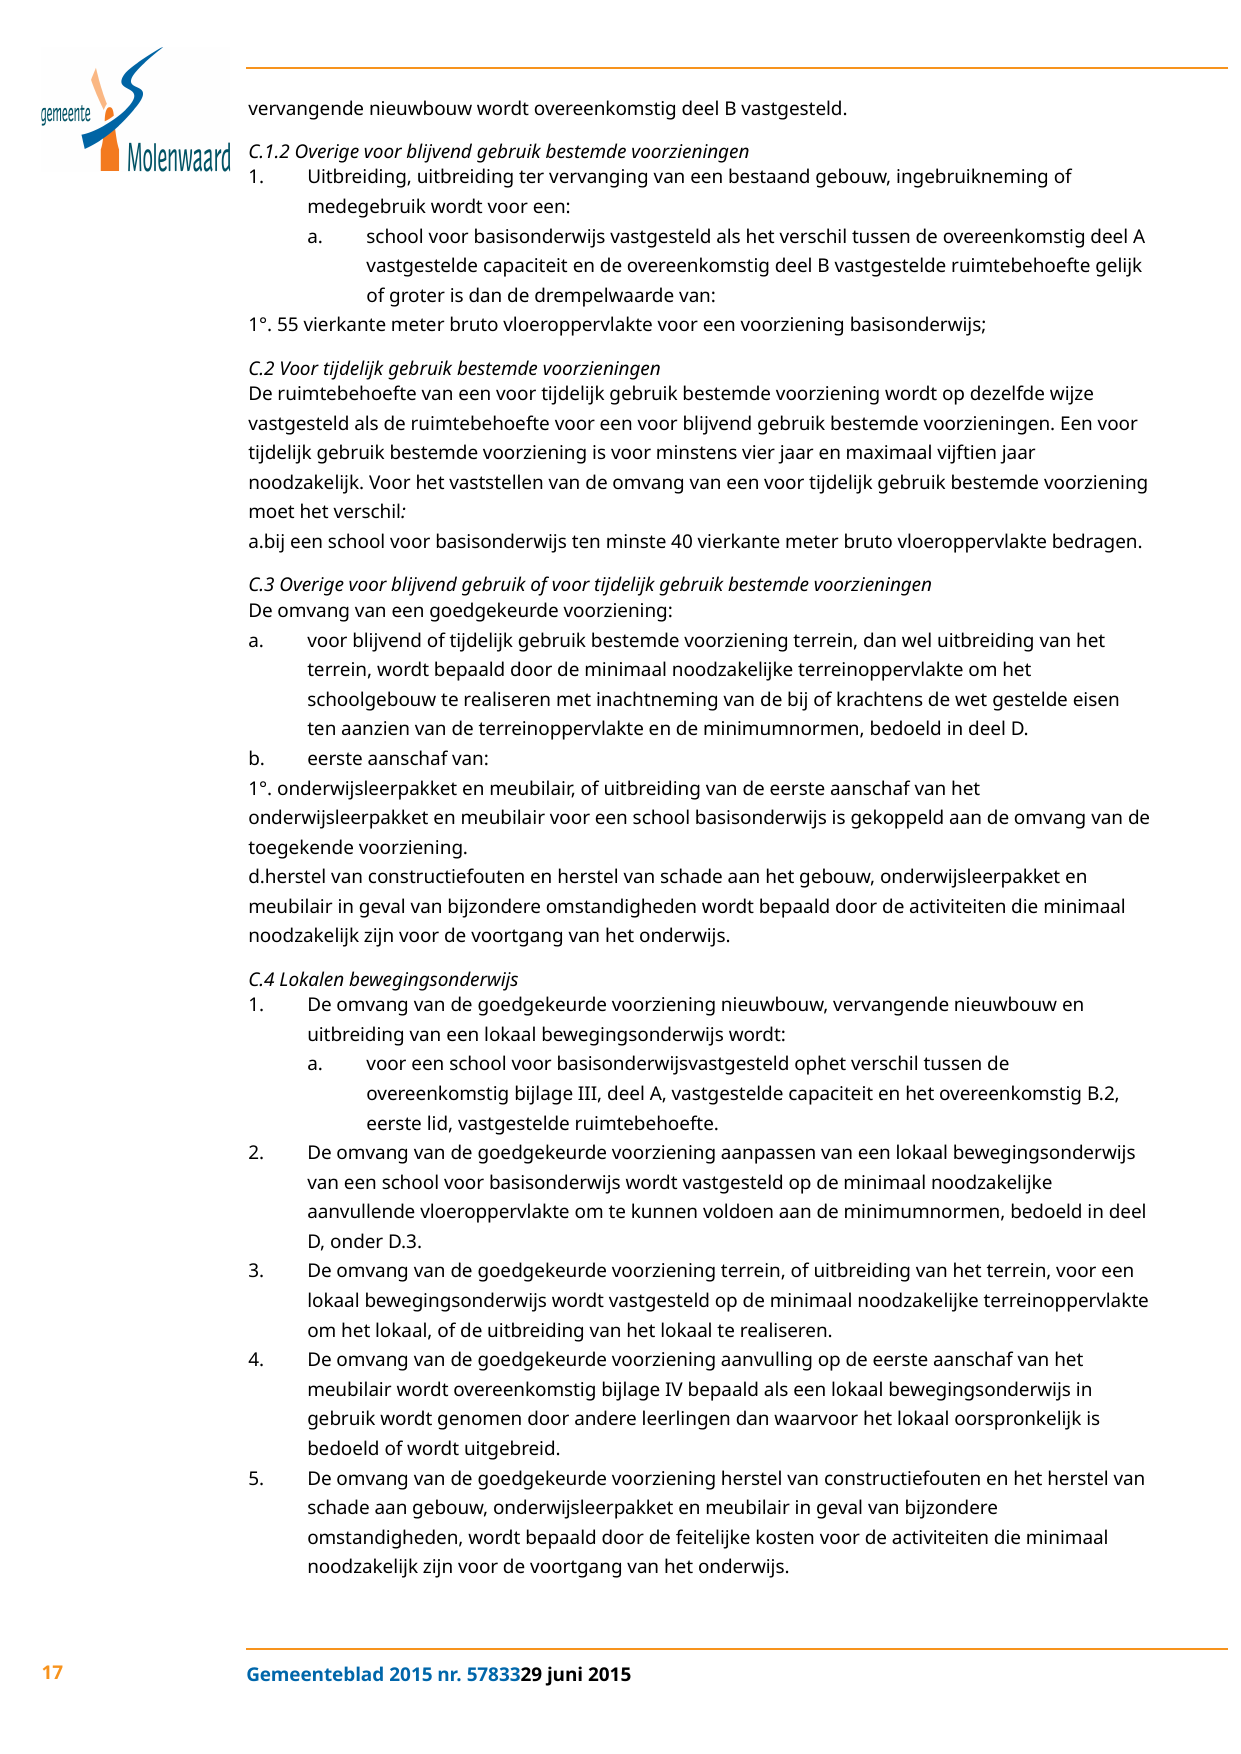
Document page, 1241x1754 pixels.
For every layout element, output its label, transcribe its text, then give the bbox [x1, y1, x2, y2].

text 1°. 55 vierkante meter bruto vloeroppervlakte voor een voorziening basisonderwijs; [248, 312, 1152, 337]
text De omvang van een goedgekeurde voorziening: [248, 597, 1152, 623]
list De omvang van de goedgekeurde voorziening aanvulling op de eerste aanschaf van het meubilair wordt overeenkomstig bijlage IV bepaald als een lokaal bewegingsonderwijs in gebruik wordt genomen door andere leerlingen dan waarvoor het lokaal oorspronkelijk is bedoeld of wordt uitgebreid. [248, 1346, 1152, 1461]
picture [41, 47, 231, 172]
text d.herstel van constructiefouten en herstel van schade aan het gebouw, onderwijsleerpakket en meubilair in geval van bijzondere omstandigheden wordt bepaald door de activiteiten die minimaal noodzakelijk zijn voor de voortgang van het onderwijs. [248, 863, 1152, 948]
text vervangende nieuwbouw wordt overeenkomstig deel B vastgesteld. [248, 95, 1152, 121]
list De omvang van de goedgekeurde voorziening aanpassen van een lokaal bewegingsonderwijs van een school voor basisonderwijs wordt vastgesteld op de minimaal noodzakelijke aanvullende vloeroppervlakte om te kunnen voldoen aan de minimumnormen, bedoeld in deel D, onder D.3. [248, 1139, 1152, 1254]
list De omvang van de goedgekeurde voorziening nieuwbouw, vervangende nieuwbouw en uitbreiding van een lokaal bewegingsonderwijs wordt: [248, 991, 1152, 1047]
text De ruimtebehoefte van een voor tijdelijk gebruik bestemde voorziening wordt op dezelfde wijze vastgesteld als de ruimtebehoefte voor een voor blijvend gebruik bestemde voorzieningen. Een voor tijdelijk gebruik bestemde voorziening is voor minstens vier jaar en maximaal vijftien jaar noodzakelijk. Voor het vaststellen van de omvang van een voor tijdelijk gebruik bestemde voorziening moet het verschil: [248, 380, 1152, 524]
list De omvang van de goedgekeurde voorziening terrein, of uitbreiding van het terrein, voor een lokaal bewegingsonderwijs wordt vastgesteld op de minimaal noodzakelijke terreinoppervlakte om het lokaal, of de uitbreiding van het lokaal te realiseren. [248, 1258, 1152, 1343]
list De omvang van de goedgekeurde voorziening herstel van constructiefouten en het herstel van schade aan gebouw, onderwijsleerpakket en meubilair in geval van bijzondere omstandigheden, wordt bepaald door de feitelijke kosten voor de activiteiten die minimaal noodzakelijk zijn voor de voortgang van het onderwijs. [248, 1465, 1152, 1579]
text a.bij een school voor basisonderwijs ten minste 40 vierkante meter bruto vloeroppervlakte bedragen. [248, 528, 1152, 554]
list eerste aanschaf van: [248, 745, 1152, 771]
list Uitbreiding, uitbreiding ter vervanging van een bestaand gebouw, ingebruikneming of medegebruik wordt voor een: [248, 164, 1152, 219]
text C.1.2 Overige voor blijvend gebruik bestemde voorzieningen [248, 138, 1152, 164]
list voor blijvend of tijdelijk gebruik bestemde voorziening terrein, dan wel uitbreiding van het terrein, wordt bepaald door de minimaal noodzakelijke terreinoppervlakte om het schoolgebouw te realiseren met inachtneming van de bij of krachtens de wet gestelde eisen ten aanzien van de terreinoppervlakte en de minimumnormen, bedoeld in deel D. [248, 627, 1152, 741]
list voor een school voor basisonderwijsvastgesteld ophet verschil tussen de overeenkomstig bijlage III, deel A, vastgestelde capaciteit en het overeenkomstig B.2, eerste lid, vastgestelde ruimtebehoefte. [307, 1051, 1152, 1136]
text 1°. onderwijsleerpakket en meubilair, of uitbreiding van de eerste aanschaf van het onderwijsleerpakket en meubilair voor een school basisonderwijs is gekoppeld aan de omvang van de toegekende voorziening. [248, 775, 1152, 859]
text C.4 Lokalen bewegingsonderwijs [248, 966, 1152, 991]
text C.2 Voor tijdelijk gebruik bestemde voorzieningen [248, 355, 1152, 380]
text C.3 Overige voor blijvend gebruik of voor tijdelijk gebruik bestemde voorzieningen [248, 571, 1152, 597]
list school voor basisonderwijs vastgesteld als het verschil tussen de overeenkomstig deel A vastgestelde capaciteit en de overeenkomstig deel B vastgestelde ruimtebehoefte gelijk of groter is dan de drempelwaarde van: [307, 223, 1152, 308]
